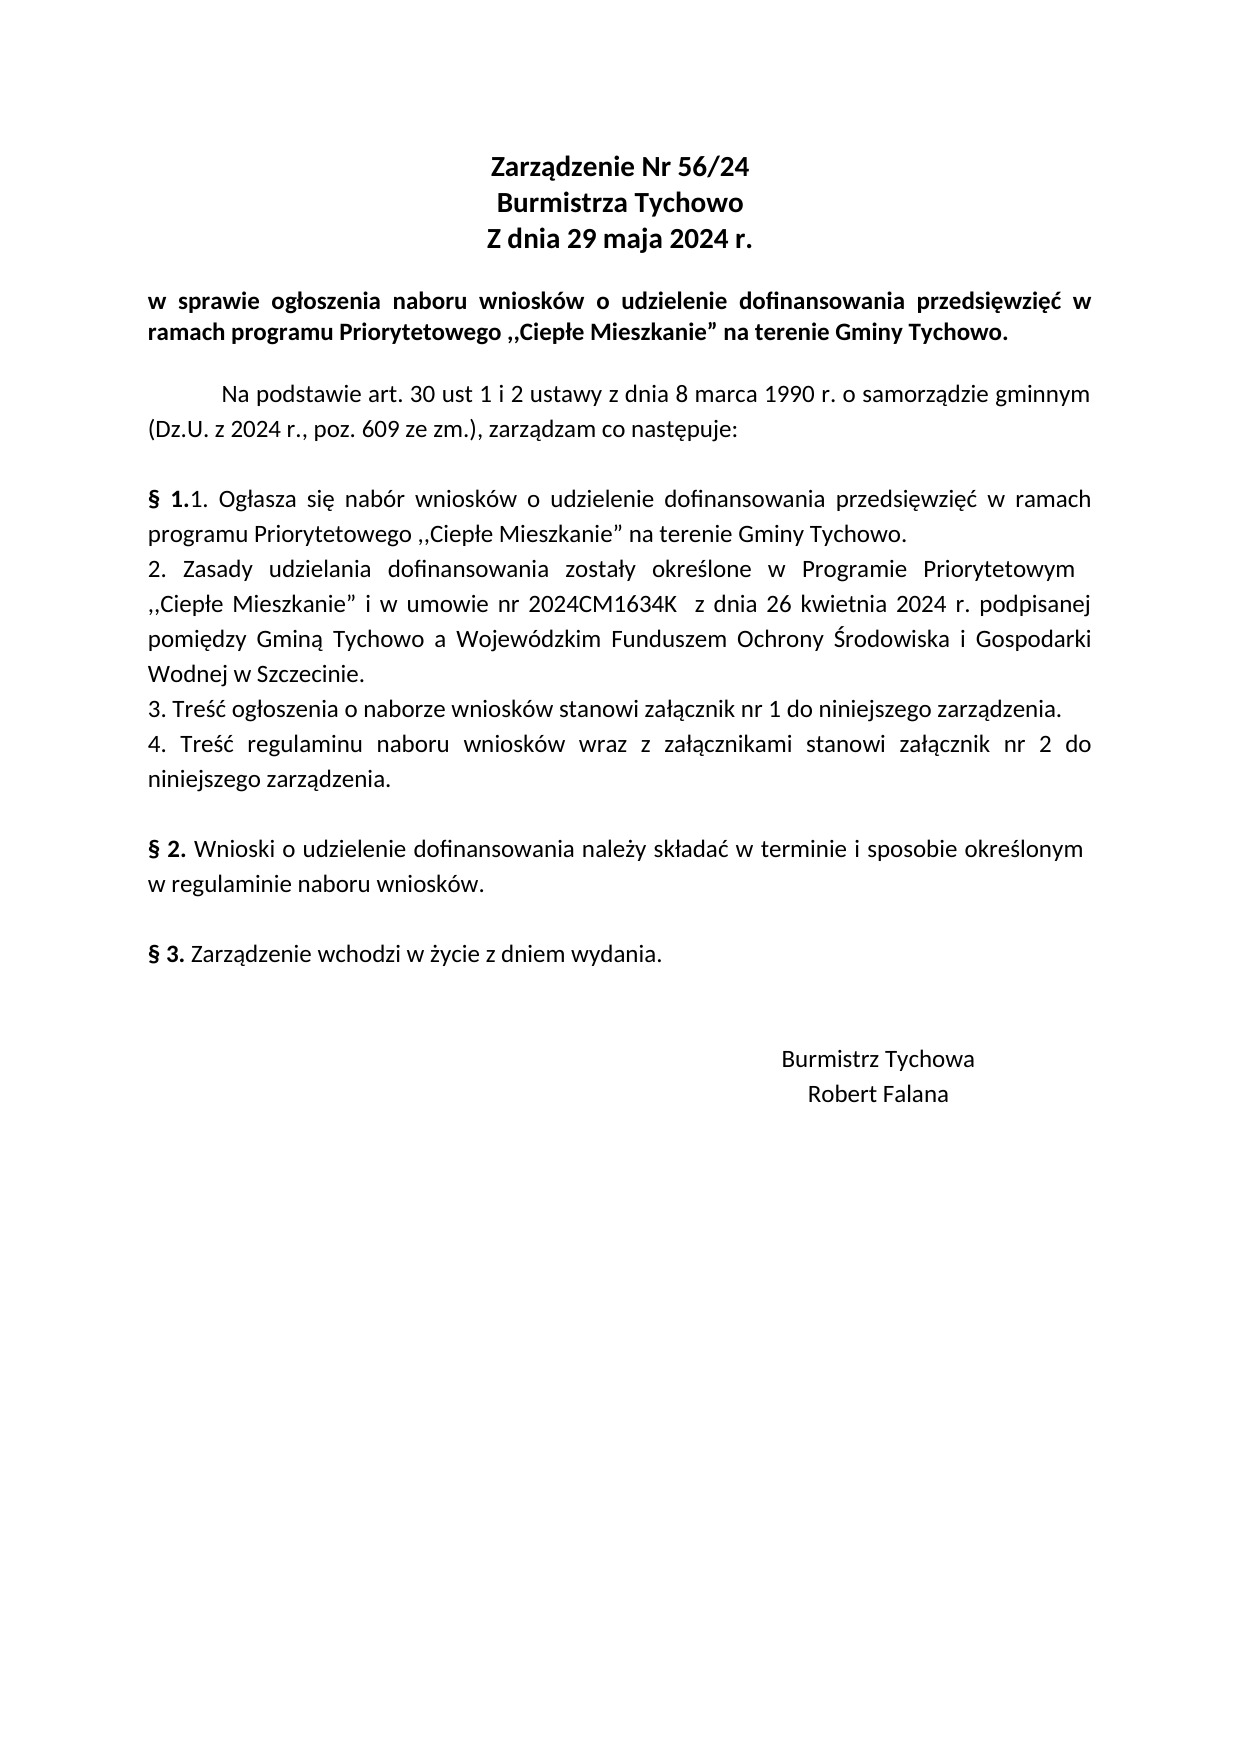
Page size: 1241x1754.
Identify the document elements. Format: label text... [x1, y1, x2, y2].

text Burmistrza Tychowo [148, 184, 1093, 219]
text 4. Treść regulaminu naboru wniosków wraz z załącznikami stanowi załącznik nr 2 do niniejszego zarządzenia. [148, 728, 1093, 793]
text § 1.1. Ogłasza się nabór wniosków o udzielenie dofinansowania przedsięwzięć w ramach programu Priorytetowego ,,Ciepłe Mieszkanie” na terenie Gminy Tychowo. [148, 483, 1093, 548]
text Burmistrz Tychowa [590, 1043, 1093, 1073]
text § 2. Wnioski o udzielenie dofinansowania należy składać w terminie i sposobie określonym w regulaminie naboru wniosków. [148, 833, 1093, 898]
text w sprawie ogłoszenia naboru wniosków o udzielenie dofinansowania przedsięwzięć w ramach programu Priorytetowego ,,Ciepłe Mieszkanie” na terenie Gminy Tychowo. [148, 285, 1093, 346]
text § 3. Zarządzenie wchodzi w życie z dniem wydania. [148, 938, 1093, 968]
text 3. Treść ogłoszenia o naborze wniosków stanowi załącznik nr 1 do niniejszego zarządzenia. [148, 693, 1093, 723]
text 2. Zasady udzielania dofinansowania zostały określone w Programie Priorytetowym ,,Ciepłe Mieszkanie” i w umowie nr 2024CM1634K z dnia 26 kwietnia 2024 r. podpisanej pomiędzy Gminą Tychowo a Wojewódzkim Funduszem Ochrony Środowiska i Gospodarki Wodnej w Szczecinie. [148, 553, 1093, 688]
text Robert Falana [590, 1078, 1093, 1108]
text Zarządzenie Nr 56/24 [148, 148, 1093, 183]
text Z dnia 29 maja 2024 r. [148, 220, 1093, 256]
text Na podstawie art. 30 ust 1 i 2 ustawy z dnia 8 marca 1990 r. o samorządzie gminnym (Dz.U. z 2024 r., poz. 609 ze zm.), zarządzam co następuje: [148, 378, 1093, 443]
